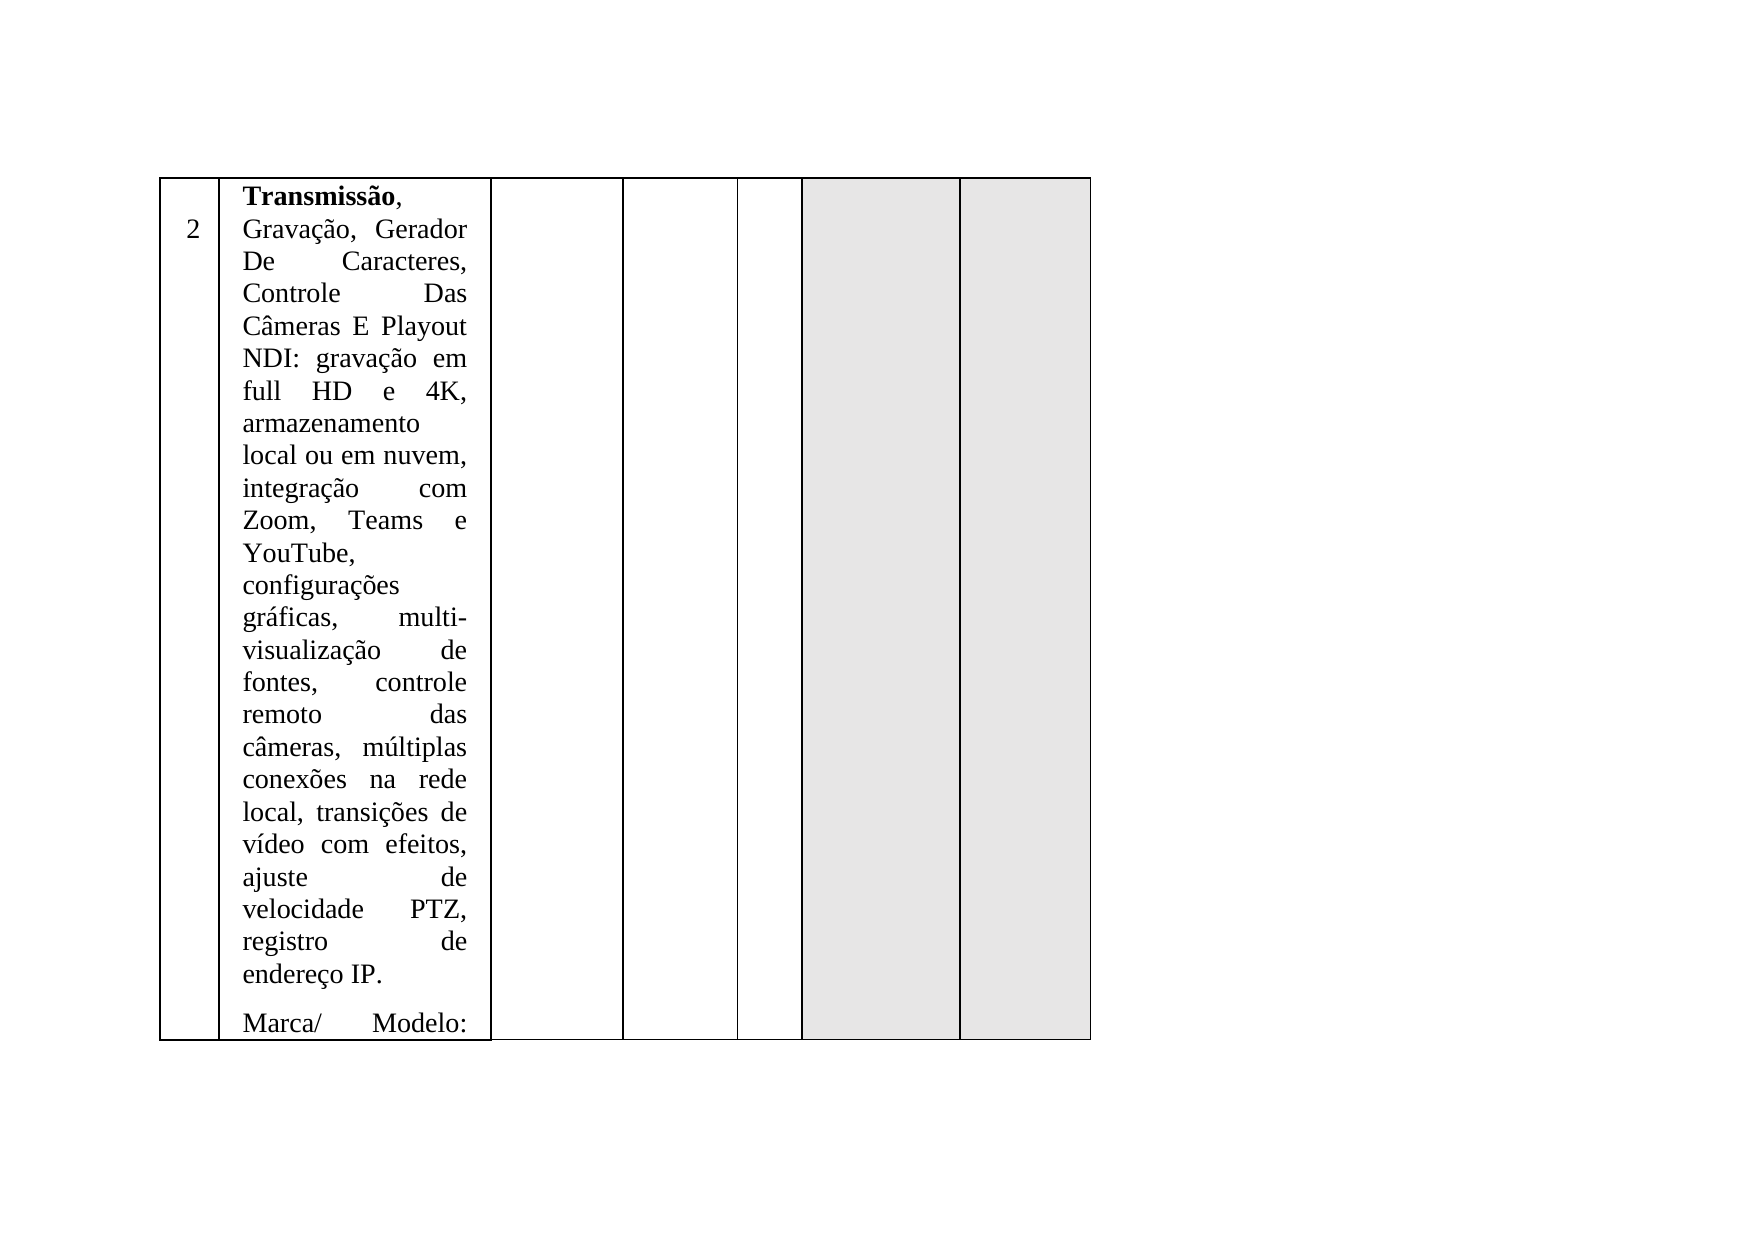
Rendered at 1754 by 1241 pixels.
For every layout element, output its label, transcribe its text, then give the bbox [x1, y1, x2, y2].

table_cell [492, 179, 622, 1039]
table_cell [738, 179, 801, 1039]
table_cell [803, 179, 959, 1039]
table_cell [624, 179, 737, 1039]
table_cell [961, 179, 1090, 1039]
table_cell 2 [161, 179, 218, 1039]
table_cell Transmissão, Gravação, Gerador De Caracteres, Controle Das Câmeras E Playout NDI: gravação em full HD e 4K, armazenamento local ou em nuvem, integração com Zoom, Teams e YouTube, configurações gráficas, multi-visualização de fontes, controle remoto das câmeras, múltiplas conexões na rede local, transições de vídeo com efeitos, ajuste de velocidade PTZ, registro de endereço IP. Marca/ Modelo: [220, 179, 490, 1039]
